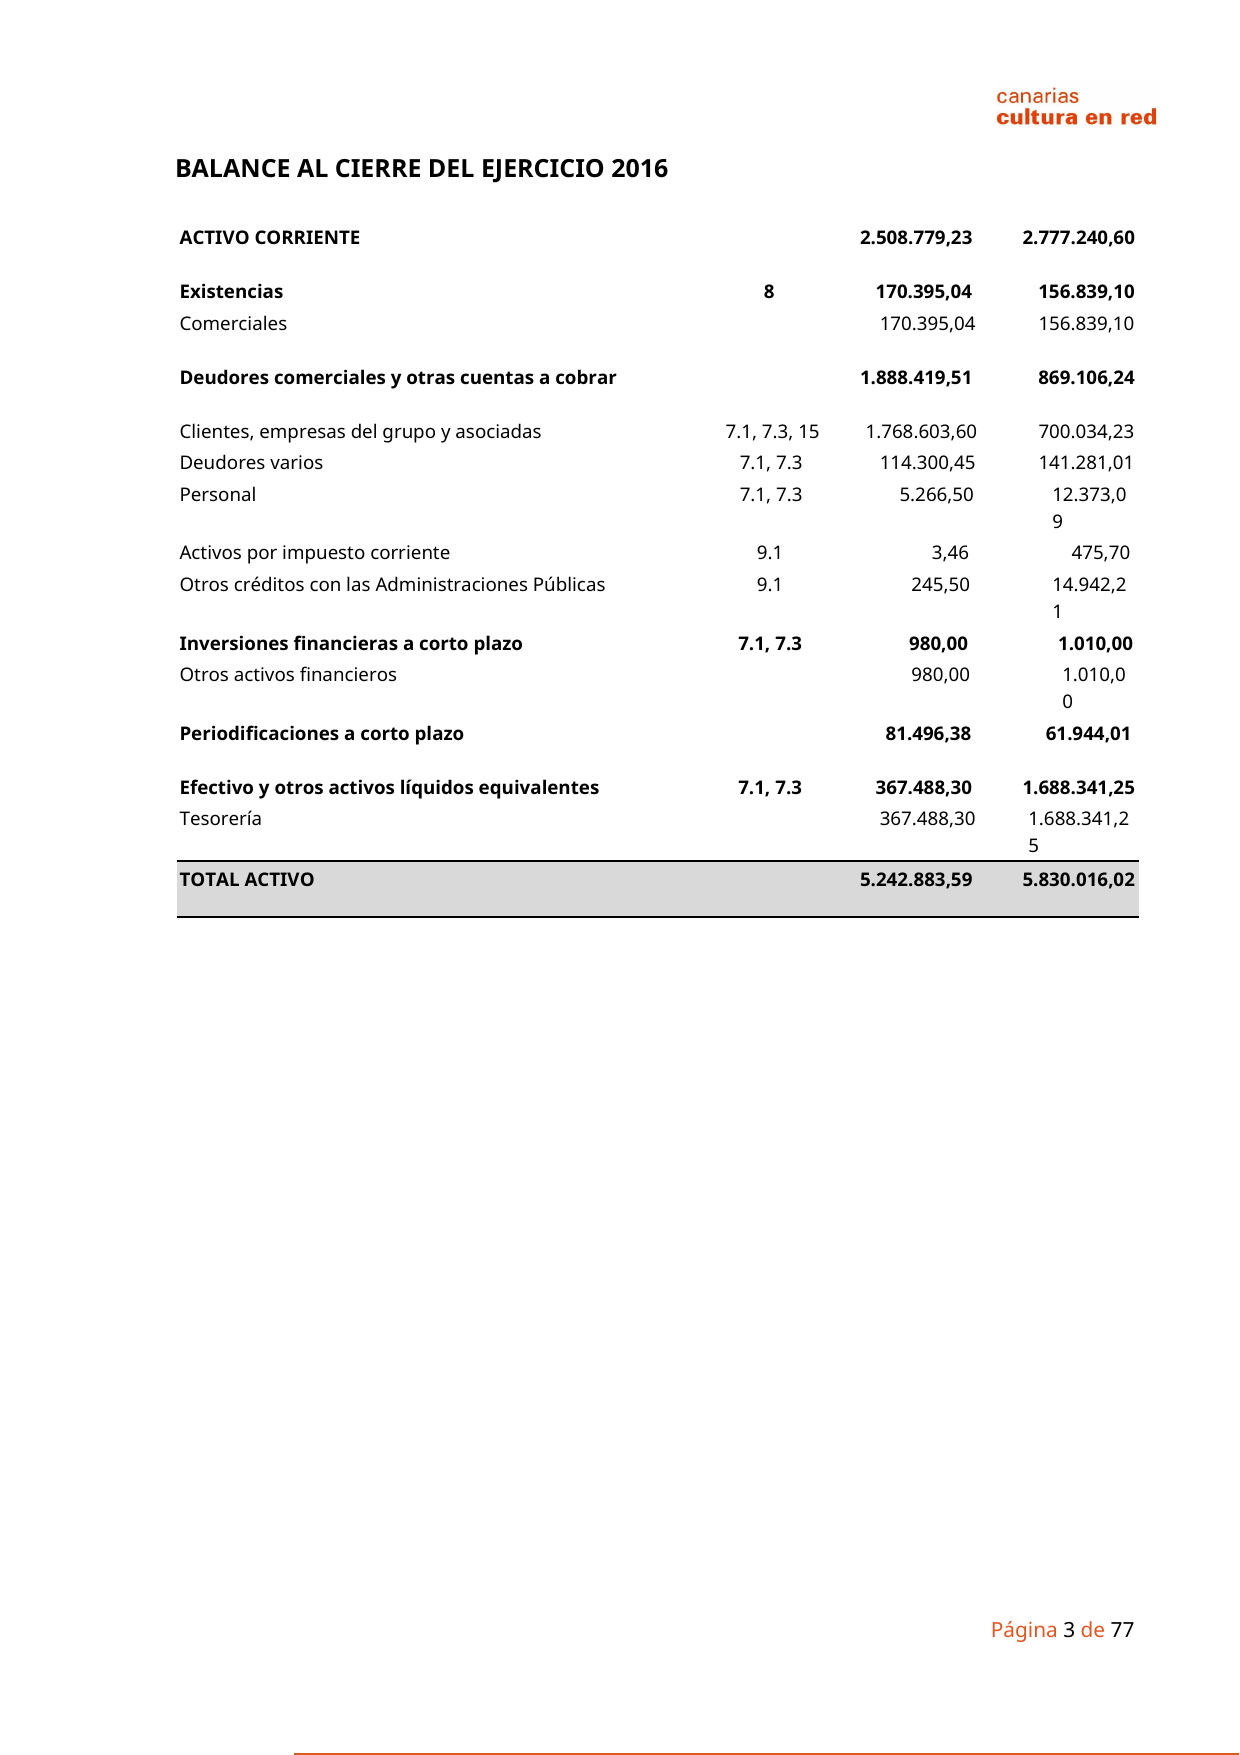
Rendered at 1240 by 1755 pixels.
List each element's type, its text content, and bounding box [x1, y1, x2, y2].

table_cell 5.242.883,59 [860, 862, 1022, 916]
table_cell Tesorería [177, 801, 725, 860]
table_cell 141.281,01 [1022, 445, 1139, 477]
table_cell Activos por impuesto corriente [177, 535, 725, 567]
table_cell 12.373,09 [1022, 477, 1139, 535]
table_cell [725, 716, 860, 770]
table_cell Existencias [177, 274, 725, 306]
table_cell 700.034,23 [1022, 414, 1139, 445]
table_cell Deudores comerciales y otras cuentas a cobrar [177, 360, 725, 414]
table_cell 245,50 [860, 567, 1022, 626]
table_cell Otros créditos con las Administraciones Públicas [177, 567, 725, 626]
table_cell 61.944,01 [1022, 716, 1139, 770]
table_cell [725, 862, 860, 916]
table_cell [725, 801, 860, 860]
table_cell 367.488,30 [860, 770, 1022, 801]
table_cell 170.395,04 [860, 274, 1022, 306]
table_cell 170.395,04 [860, 306, 1022, 360]
table_cell 1.768.603,60 [860, 414, 1022, 445]
table_cell 81.496,38 [860, 716, 1022, 770]
table_cell [725, 306, 860, 360]
table_cell 1.010,00 [1022, 657, 1139, 716]
table_cell Inversiones financieras a corto plazo [177, 626, 725, 657]
table_cell 14.942,21 [1022, 567, 1139, 626]
table_cell Comerciales [177, 306, 725, 360]
table_cell 7.1, 7.3 [725, 477, 860, 535]
table_cell 9.1 [725, 567, 860, 626]
table_cell Otros activos financieros [177, 657, 725, 716]
table_cell 1.688.341,25 [1022, 801, 1139, 860]
table_cell [725, 657, 860, 716]
table_cell TOTAL ACTIVO [177, 862, 725, 916]
table_cell 5.266,50 [860, 477, 1022, 535]
table_cell [725, 360, 860, 414]
table_cell 9.1 [725, 535, 860, 567]
table_cell [725, 220, 860, 274]
table_cell 980,00 [860, 657, 1022, 716]
table_cell 114.300,45 [860, 445, 1022, 477]
table_cell Clientes, empresas del grupo y asociadas [177, 414, 725, 445]
table_cell Deudores varios [177, 445, 725, 477]
table_cell 7.1, 7.3 [725, 626, 860, 657]
table_cell 5.830.016,02 [1022, 862, 1139, 916]
table_cell 7.1, 7.3, 15 [725, 414, 860, 445]
table_cell 869.106,24 [1022, 360, 1139, 414]
table_cell 367.488,30 [860, 801, 1022, 860]
table_cell 7.1, 7.3 [725, 445, 860, 477]
table_cell 475,70 [1022, 535, 1139, 567]
table_cell 1.010,00 [1022, 626, 1139, 657]
table_cell 156.839,10 [1022, 306, 1139, 360]
table_cell Efectivo y otros activos líquidos equivalentes [177, 770, 725, 801]
table_cell Periodificaciones a corto plazo [177, 716, 725, 770]
table_cell 980,00 [860, 626, 1022, 657]
table_cell 1.888.419,51 [860, 360, 1022, 414]
table_cell ACTIVO CORRIENTE [177, 220, 725, 274]
table_cell 2.777.240,60 [1022, 220, 1139, 274]
table_cell 3,46 [860, 535, 1022, 567]
table_cell 156.839,10 [1022, 274, 1139, 306]
table_cell 2.508.779,23 [860, 220, 1022, 274]
table_cell 1.688.341,25 [1022, 770, 1139, 801]
table_cell Personal [177, 477, 725, 535]
table_cell 8 [725, 274, 860, 306]
table_cell 7.1, 7.3 [725, 770, 860, 801]
